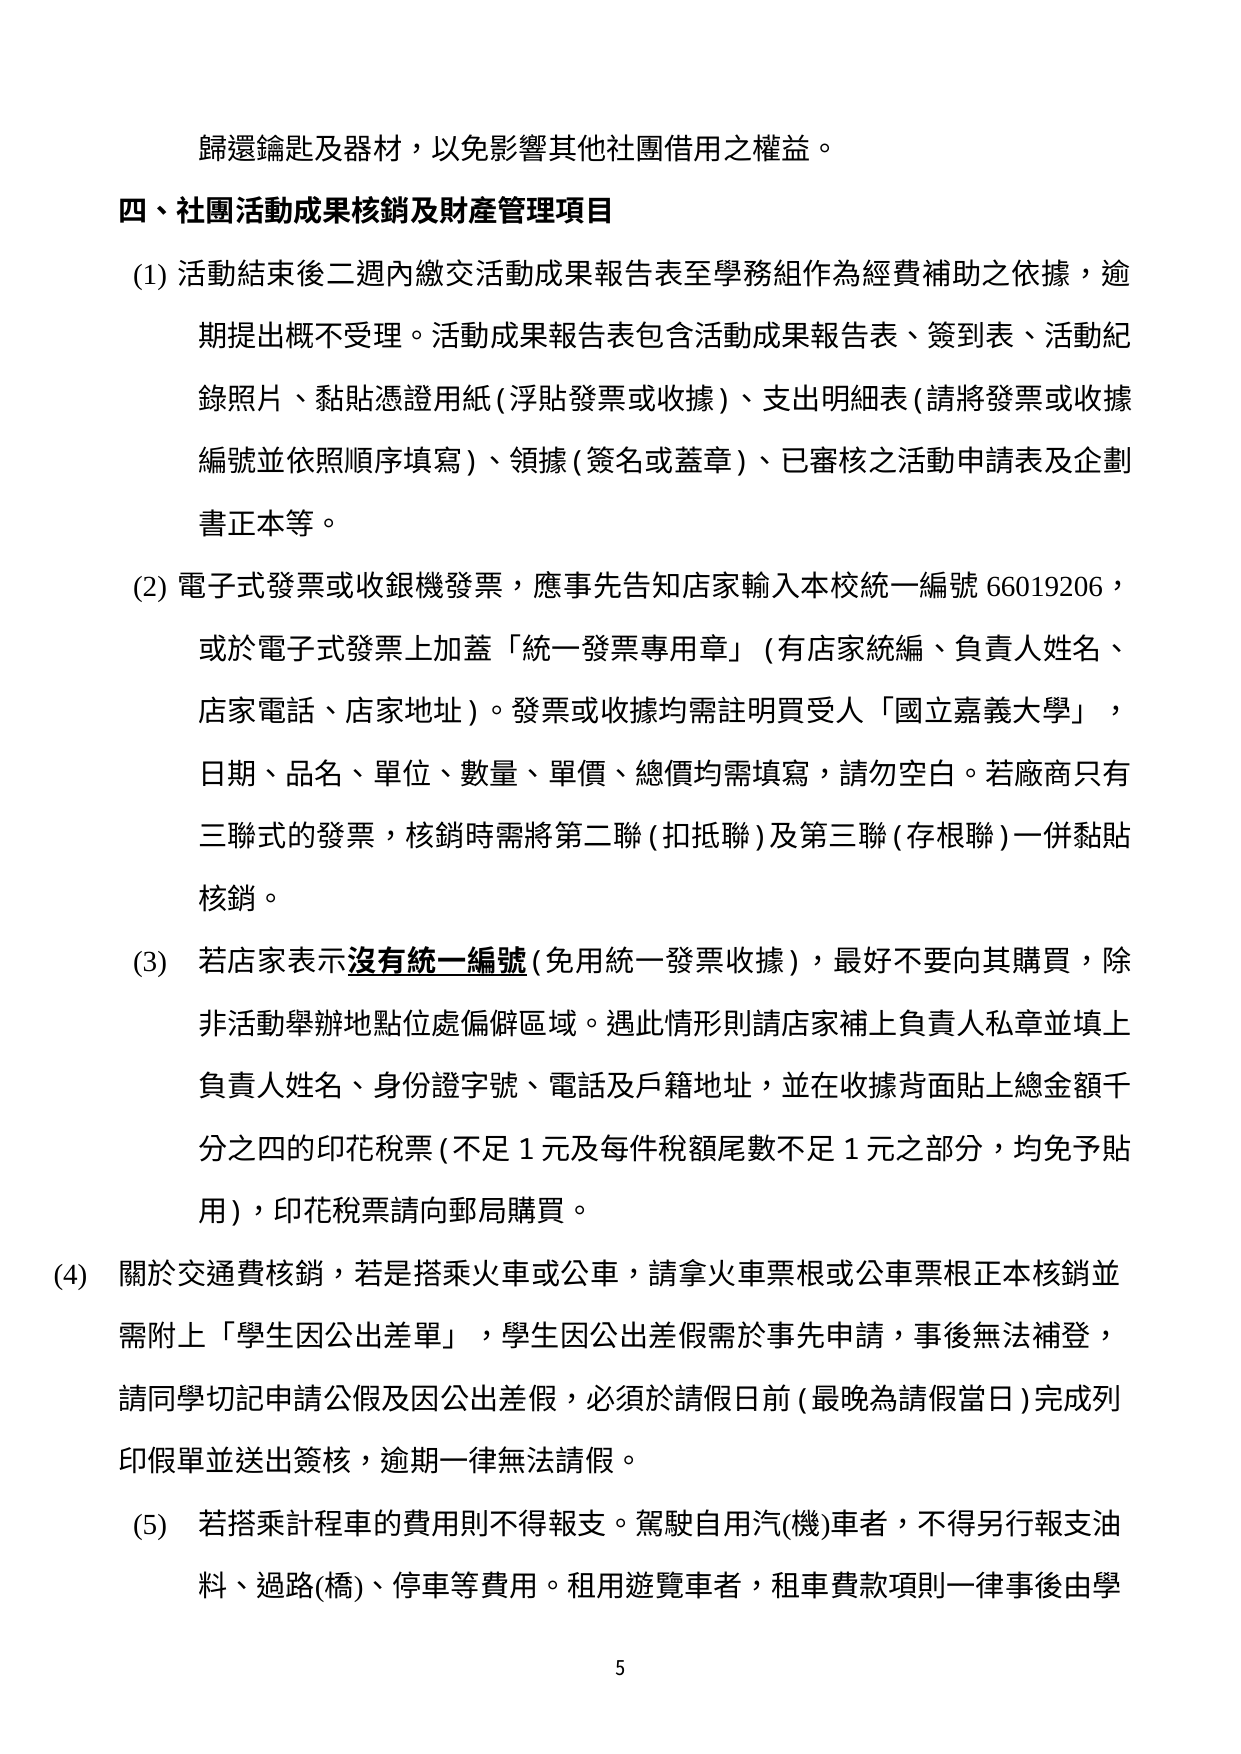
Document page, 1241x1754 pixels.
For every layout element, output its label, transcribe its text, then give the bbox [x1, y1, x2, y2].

list 歸還鑰匙及器材，以免影響其他社團借用之權益。 [133, 105, 1132, 167]
list 電子式發票或收銀機發票，應事先告知店家輸入本校統一編號66019206，或於電子式發票上加蓋「統一發票專用章」(有店家統編、負責人姓名、店家電話、店家地址)。發票或收據均需註明買受人「國立嘉義大學」，日期、品名、單位、數量、單價、總價均需填寫，請勿空白。若廠商只有三聯式的發票，核銷時需將第二聯(扣抵聯)及第三聯(存根聯)一併黏貼核銷。 [133, 542, 1132, 917]
list 關於交通費核銷，若是搭乘火車或公車，請拿火車票根或公車票根正本核銷並需附上「學生因公出差單」，學生因公出差假需於事先申請，事後無法補登，請同學切記申請公假及因公出差假，必須於請假日前(最晚為請假當日)完成列印假單並送出簽核，逾期一律無法請假。 [53, 1230, 1122, 1480]
text 四、社團活動成果核銷及財產管理項目 [118, 167, 1132, 230]
list 活動結束後二週內繳交活動成果報告表至學務組作為經費補助之依據，逾期提出概不受理。活動成果報告表包含活動成果報告表、簽到表、活動紀錄照片、黏貼憑證用紙(浮貼發票或收據)、支出明細表(請將發票或收據編號並依照順序填寫)、領據(簽名或蓋章)、已審核之活動申請表及企劃書正本等。 [133, 230, 1132, 542]
list 若店家表示沒有統一編號(免用統一發票收據)，最好不要向其購買，除非活動舉辦地點位處偏僻區域。遇此情形則請店家補上負責人私章並填上負責人姓名、身份證字號、電話及戶籍地址，並在收據背面貼上總金額千分之四的印花稅票(不足1元及每件稅額尾數不足1元之部分，均免予貼用)，印花稅票請向郵局購買。 [133, 917, 1132, 1230]
list 若搭乘計程車的費用則不得報支。駕駛自用汽(機)車者，不得另行報支油料、過路(橋)、停車等費用。租用遊覽車者，租車費款項則一律事後由學 [133, 1480, 1122, 1605]
